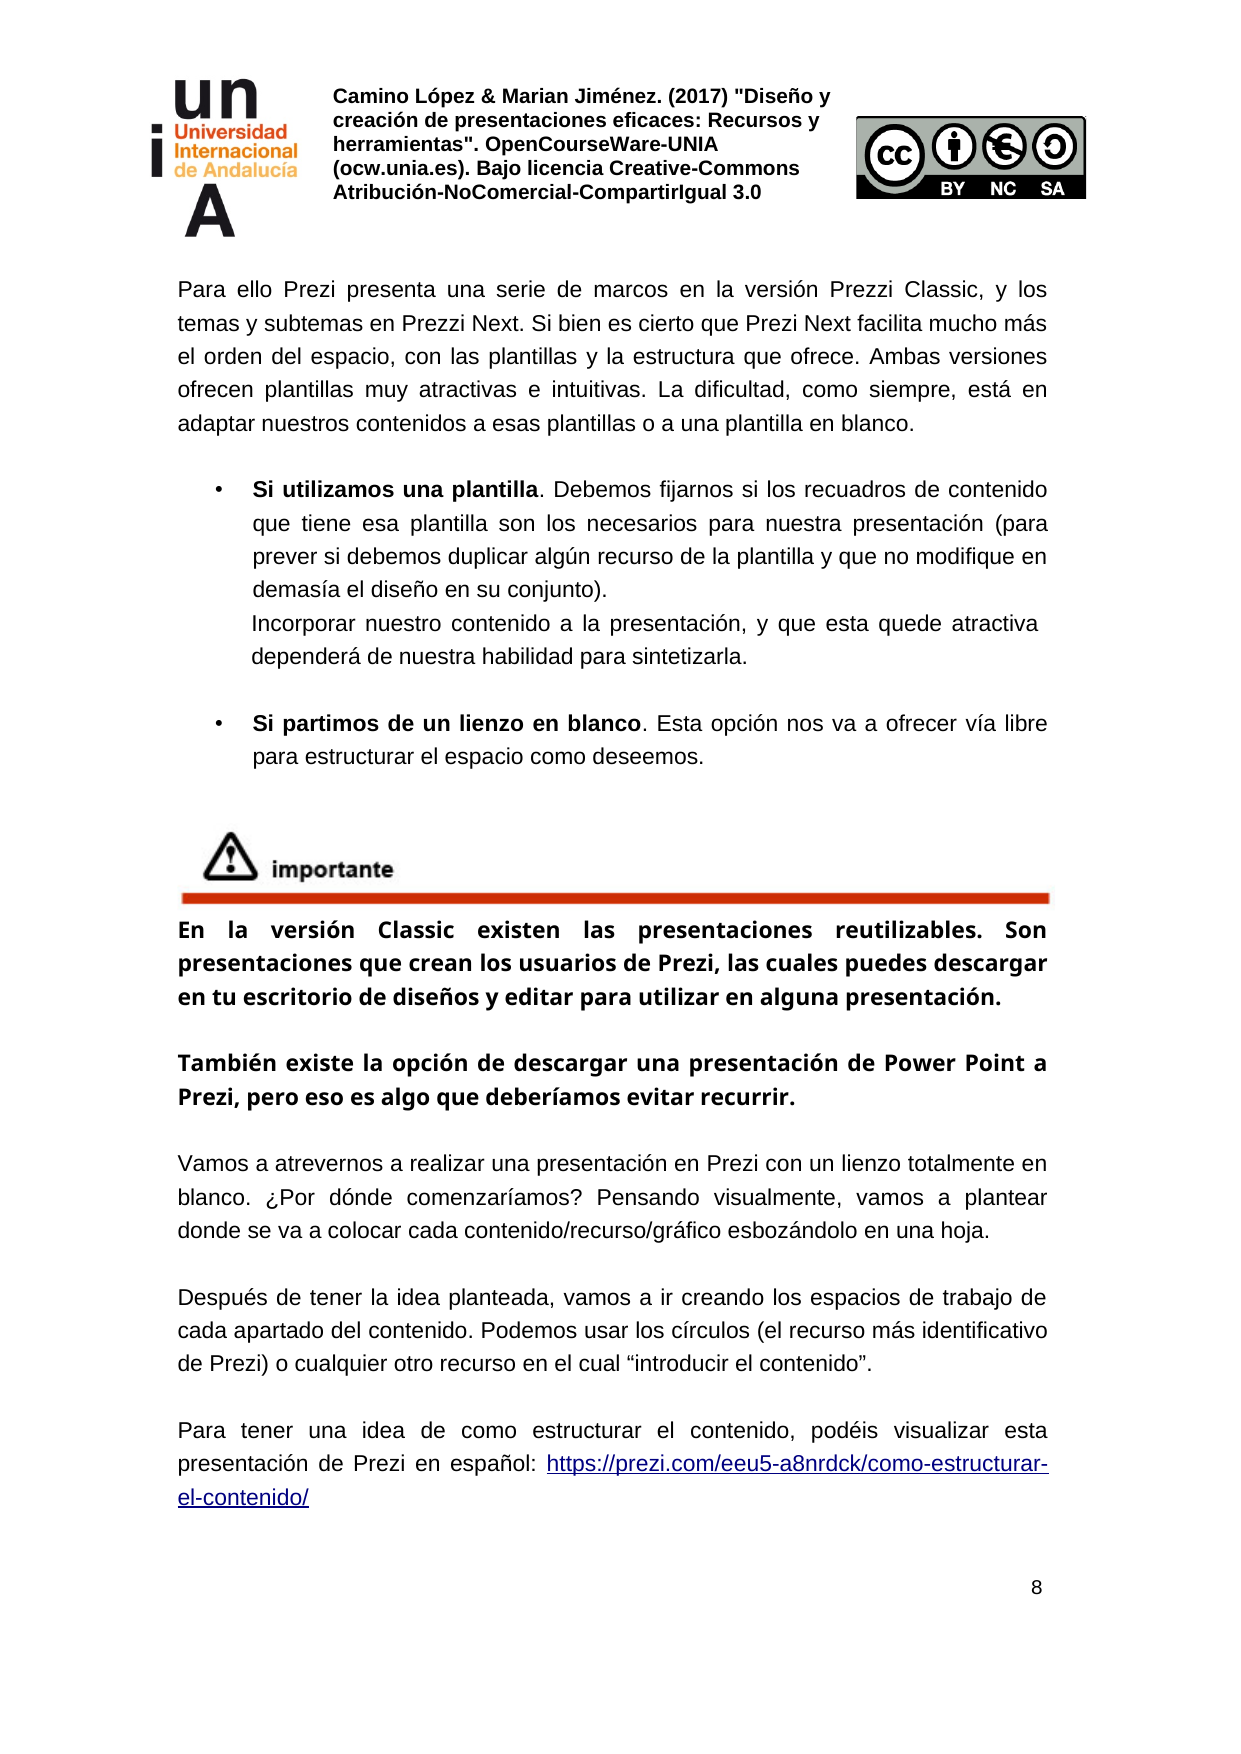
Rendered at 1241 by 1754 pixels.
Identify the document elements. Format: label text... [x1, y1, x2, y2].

text Incorporar nuestro contenido a la presentación, y que esta quede atractiva dependerá de nuestra habilidad para sintetizarla. [177, 604, 1048, 671]
text Para tener una idea de como estructurar el contenido, podéis visualizar esta presentación de Prezi en español: https://prezi.com/eeu5-a8nrdck/como-estructurar-el-contenido/ [177, 1412, 1048, 1512]
text Vamos a atrevernos a realizar una presentación en Prezi con un lienzo totalmente en blanco. ¿Por dónde comenzaríamos? Pensando visualmente, vamos a plantear donde se va a colocar cada contenido/recurso/gráfico esbozándolo en una hoja. [177, 1145, 1048, 1245]
picture [148, 75, 302, 240]
text En la versión Classic existen las presentaciones reutilizables. Son presentaciones que crean los usuarios de Prezi, las cuales puedes descargar en tu escritorio de diseños y editar para utilizar en alguna presentación. [177, 912, 1048, 1012]
list Si utilizamos una plantilla. Debemos fijarnos si los recuadros de contenido que tiene esa plantilla son los necesarios para nuestra presentación (para prever si debemos duplicar algún recurso de la plantilla y que no modifique en demasía el diseño en su conjunto). [215, 471, 1048, 604]
text Después de tener la idea planteada, vamos a ir creando los espacios de trabajo de cada apartado del contenido. Podemos usar los círculos (el recurso más identificativo de Prezi) o cualquier otro recurso en el cual “introducir el contenido”. [177, 1278, 1048, 1378]
list Si partimos de un lienzo en blanco. Esta opción nos va a ofrecer vía libre para estructurar el espacio como deseemos. [215, 704, 1048, 771]
text [177, 804, 1048, 823]
text También existe la opción de descargar una presentación de Power Point a Prezi, pero eso es algo que deberíamos evitar recurrir. [177, 1045, 1048, 1112]
text Para ello Prezi presenta una serie de marcos en la versión Prezzi Classic, y los temas y subtemas en Prezzi Next. Si bien es cierto que Prezi Next facilita mucho más el orden del espacio, con las plantillas y la estructura que ofrece. Ambas versiones ofrecen plantillas muy atractivas e intuitivas. La dificultad, como siempre, está en adaptar nuestros contenidos a esas plantillas o a una plantilla en blanco. [177, 271, 1048, 438]
